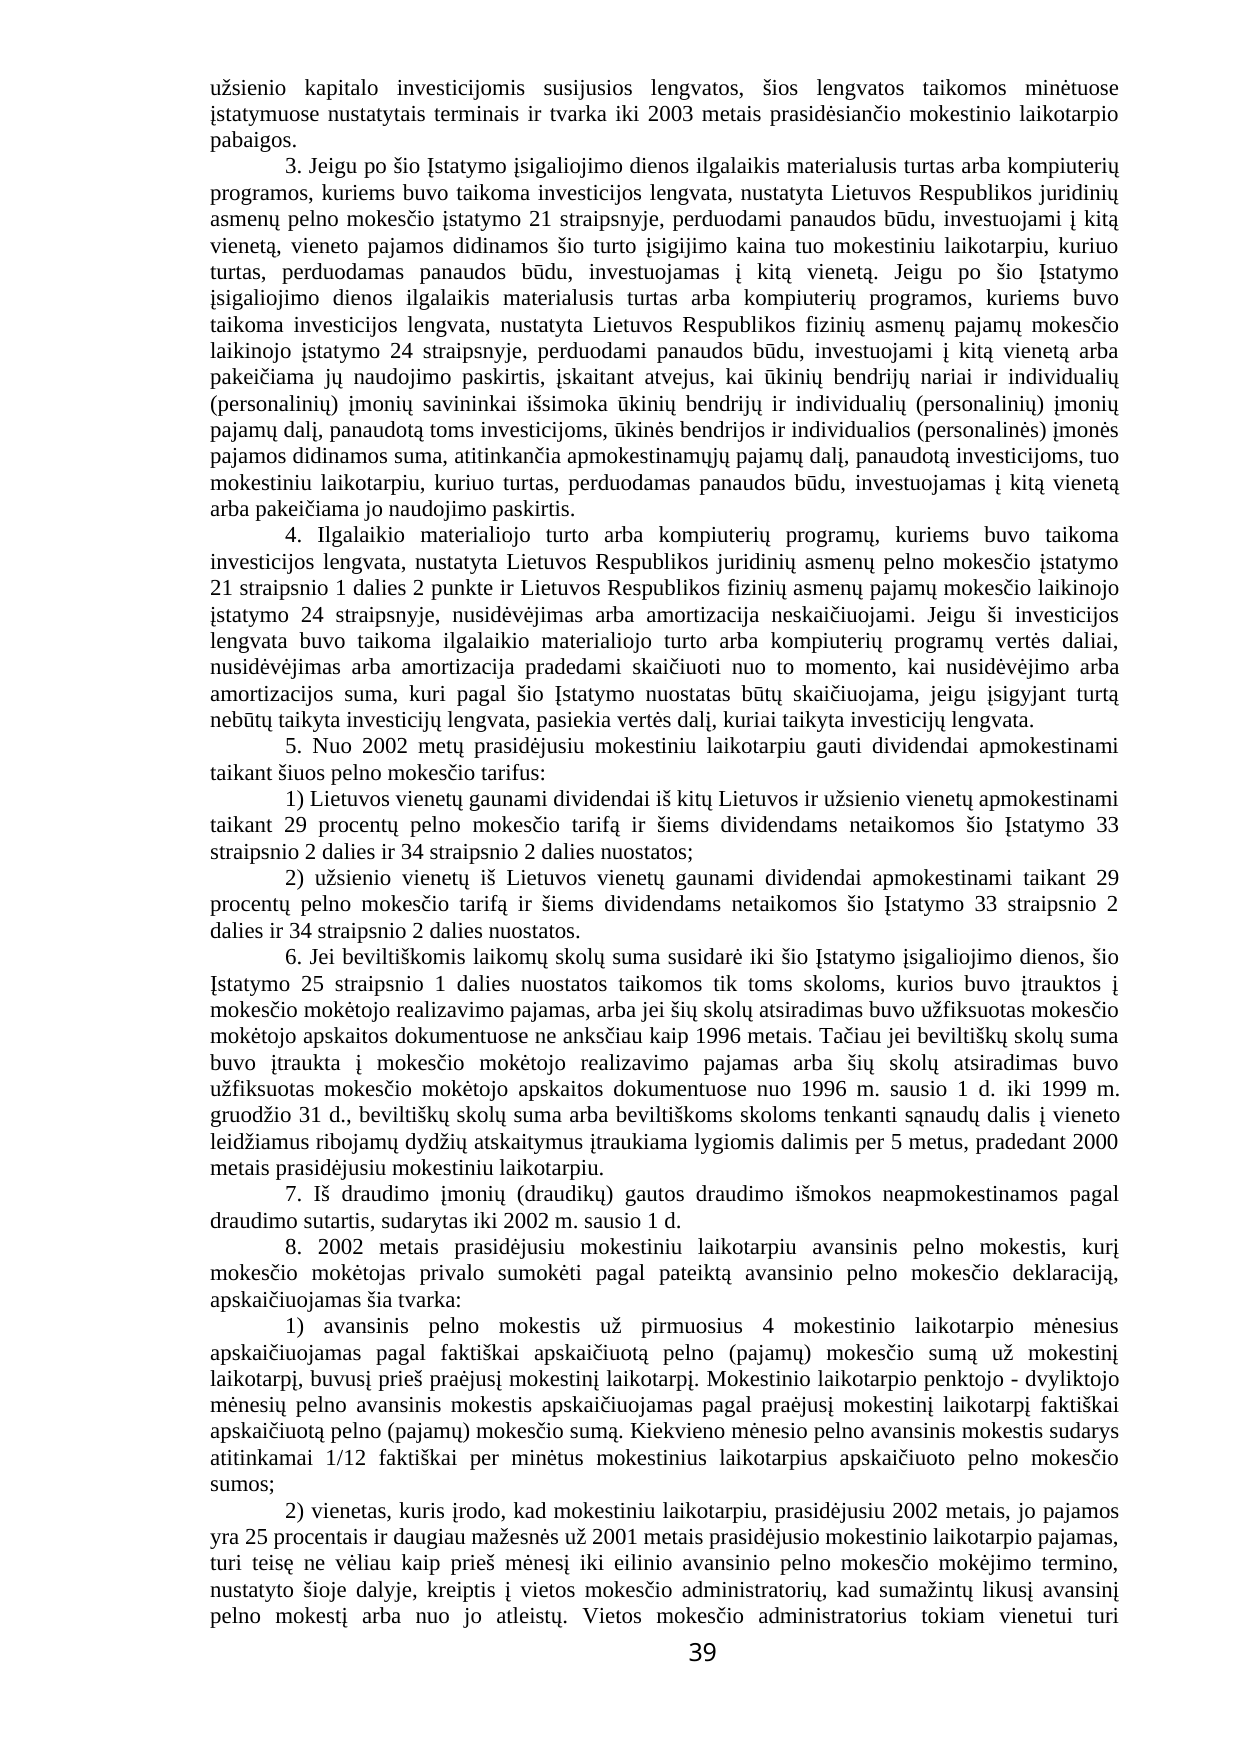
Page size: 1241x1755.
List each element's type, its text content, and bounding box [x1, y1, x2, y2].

text 6. Jei beviltiškomis laikomų skolų suma susidarė iki šio Įstatymo įsigaliojimo dienos, šio Įstatymo 25 straipsnio 1 dalies nuostatos taikomos tik toms skoloms, kurios buvo įtrauktos į mokesčio mokėtojo realizavimo pajamas, arba jei šių skolų atsiradimas buvo užfiksuotas mokesčio mokėtojo apskaitos dokumentuose ne anksčiau kaip 1996 metais. Tačiau jei beviltiškų skolų suma buvo įtraukta į mokesčio mokėtojo realizavimo pajamas arba šių skolų atsiradimas buvo užfiksuotas mokesčio mokėtojo apskaitos dokumentuose nuo 1996 m. sausio 1 d. iki 1999 m. gruodžio 31 d., beviltiškų skolų suma arba beviltiškoms skoloms tenkanti sąnaudų dalis į vieneto leidžiamus ribojamų dydžių atskaitymus įtraukiama lygiomis dalimis per 5 metus, pradedant 2000 metais prasidėjusiu mokestiniu laikotarpiu. [210, 943, 1120, 1180]
text 5. Nuo 2002 metų prasidėjusiu mokestiniu laikotarpiu gauti dividendai apmokestinami taikant šiuos pelno mokesčio tarifus: [210, 732, 1120, 785]
text 3. Jeigu po šio Įstatymo įsigaliojimo dienos ilgalaikis materialusis turtas arba kompiuterių programos, kuriems buvo taikoma investicijos lengvata, nustatyta Lietuvos Respublikos juridinių asmenų pelno mokesčio įstatymo 21 straipsnyje, perduodami panaudos būdu, investuojami į kitą vienetą, vieneto pajamos didinamos šio turto įsigijimo kaina tuo mokestiniu laikotarpiu, kuriuo turtas, perduodamas panaudos būdu, investuojamas į kitą vienetą. Jeigu po šio Įstatymo įsigaliojimo dienos ilgalaikis materialusis turtas arba kompiuterių programos, kuriems buvo taikoma investicijos lengvata, nustatyta Lietuvos Respublikos fizinių asmenų pajamų mokesčio laikinojo įstatymo 24 straipsnyje, perduodami panaudos būdu, investuojami į kitą vienetą arba pakeičiama jų naudojimo paskirtis, įskaitant atvejus, kai ūkinių bendrijų nariai ir individualių (personalinių) įmonių savininkai išsimoka ūkinių bendrijų ir individualių (personalinių) įmonių pajamų dalį, panaudotą toms investicijoms, ūkinės bendrijos ir individualios (personalinės) įmonės pajamos didinamos suma, atitinkančia apmokestinamųjų pajamų dalį, panaudotą investicijoms, tuo mokestiniu laikotarpiu, kuriuo turtas, perduodamas panaudos būdu, investuojamas į kitą vienetą arba pakeičiama jo naudojimo paskirtis. [210, 153, 1120, 522]
text užsienio kapitalo investicijomis susijusios lengvatos, šios lengvatos taikomos minėtuose įstatymuose nustatytais terminais ir tvarka iki 2003 metais prasidėsiančio mokestinio laikotarpio pabaigos. [210, 73, 1120, 153]
text 1) avansinis pelno mokestis už pirmuosius 4 mokestinio laikotarpio mėnesius apskaičiuojamas pagal faktiškai apskaičiuotą pelno (pajamų) mokesčio sumą už mokestinį laikotarpį, buvusį prieš praėjusį mokestinį laikotarpį. Mokestinio laikotarpio penktojo - dvyliktojo mėnesių pelno avansinis mokestis apskaičiuojamas pagal praėjusį mokestinį laikotarpį faktiškai apskaičiuotą pelno (pajamų) mokesčio sumą. Kiekvieno mėnesio pelno avansinis mokestis sudarys atitinkamai 1/12 faktiškai per minėtus mokestinius laikotarpius apskaičiuoto pelno mokesčio sumos; [210, 1312, 1120, 1497]
text 2) vienetas, kuris įrodo, kad mokestiniu laikotarpiu, prasidėjusiu 2002 metais, jo pajamos yra 25 procentais ir daugiau mažesnės už 2001 metais prasidėjusio mokestinio laikotarpio pajamas, turi teisę ne vėliau kaip prieš mėnesį iki eilinio avansinio pelno mokesčio mokėjimo termino, nustatyto šioje dalyje, kreiptis į vietos mokesčio administratorių, kad sumažintų likusį avansinį pelno mokestį arba nuo jo atleistų. Vietos mokesčio administratorius tokiam vienetui turi [210, 1497, 1120, 1628]
text 4. Ilgalaikio materialiojo turto arba kompiuterių programų, kuriems buvo taikoma investicijos lengvata, nustatyta Lietuvos Respublikos juridinių asmenų pelno mokesčio įstatymo 21 straipsnio 1 dalies 2 punkte ir Lietuvos Respublikos fizinių asmenų pajamų mokesčio laikinojo įstatymo 24 straipsnyje, nusidėvėjimas arba amortizacija neskaičiuojami. Jeigu ši investicijos lengvata buvo taikoma ilgalaikio materialiojo turto arba kompiuterių programų vertės daliai, nusidėvėjimas arba amortizacija pradedami skaičiuoti nuo to momento, kai nusidėvėjimo arba amortizacijos suma, kuri pagal šio Įstatymo nuostatas būtų skaičiuojama, jeigu įsigyjant turtą nebūtų taikyta investicijų lengvata, pasiekia vertės dalį, kuriai taikyta investicijų lengvata. [210, 522, 1120, 732]
text 1) Lietuvos vienetų gaunami dividendai iš kitų Lietuvos ir užsienio vienetų apmokestinami taikant 29 procentų pelno mokesčio tarifą ir šiems dividendams netaikomos šio Įstatymo 33 straipsnio 2 dalies ir 34 straipsnio 2 dalies nuostatos; [210, 785, 1120, 864]
text 2) užsienio vienetų iš Lietuvos vienetų gaunami dividendai apmokestinami taikant 29 procentų pelno mokesčio tarifą ir šiems dividendams netaikomos šio Įstatymo 33 straipsnio 2 dalies ir 34 straipsnio 2 dalies nuostatos. [210, 864, 1120, 943]
text 8. 2002 metais prasidėjusiu mokestiniu laikotarpiu avansinis pelno mokestis, kurį mokesčio mokėtojas privalo sumokėti pagal pateiktą avansinio pelno mokesčio deklaraciją, apskaičiuojamas šia tvarka: [210, 1233, 1120, 1312]
text 7. Iš draudimo įmonių (draudikų) gautos draudimo išmokos neapmokestinamos pagal draudimo sutartis, sudarytas iki 2002 m. sausio 1 d. [210, 1180, 1120, 1233]
